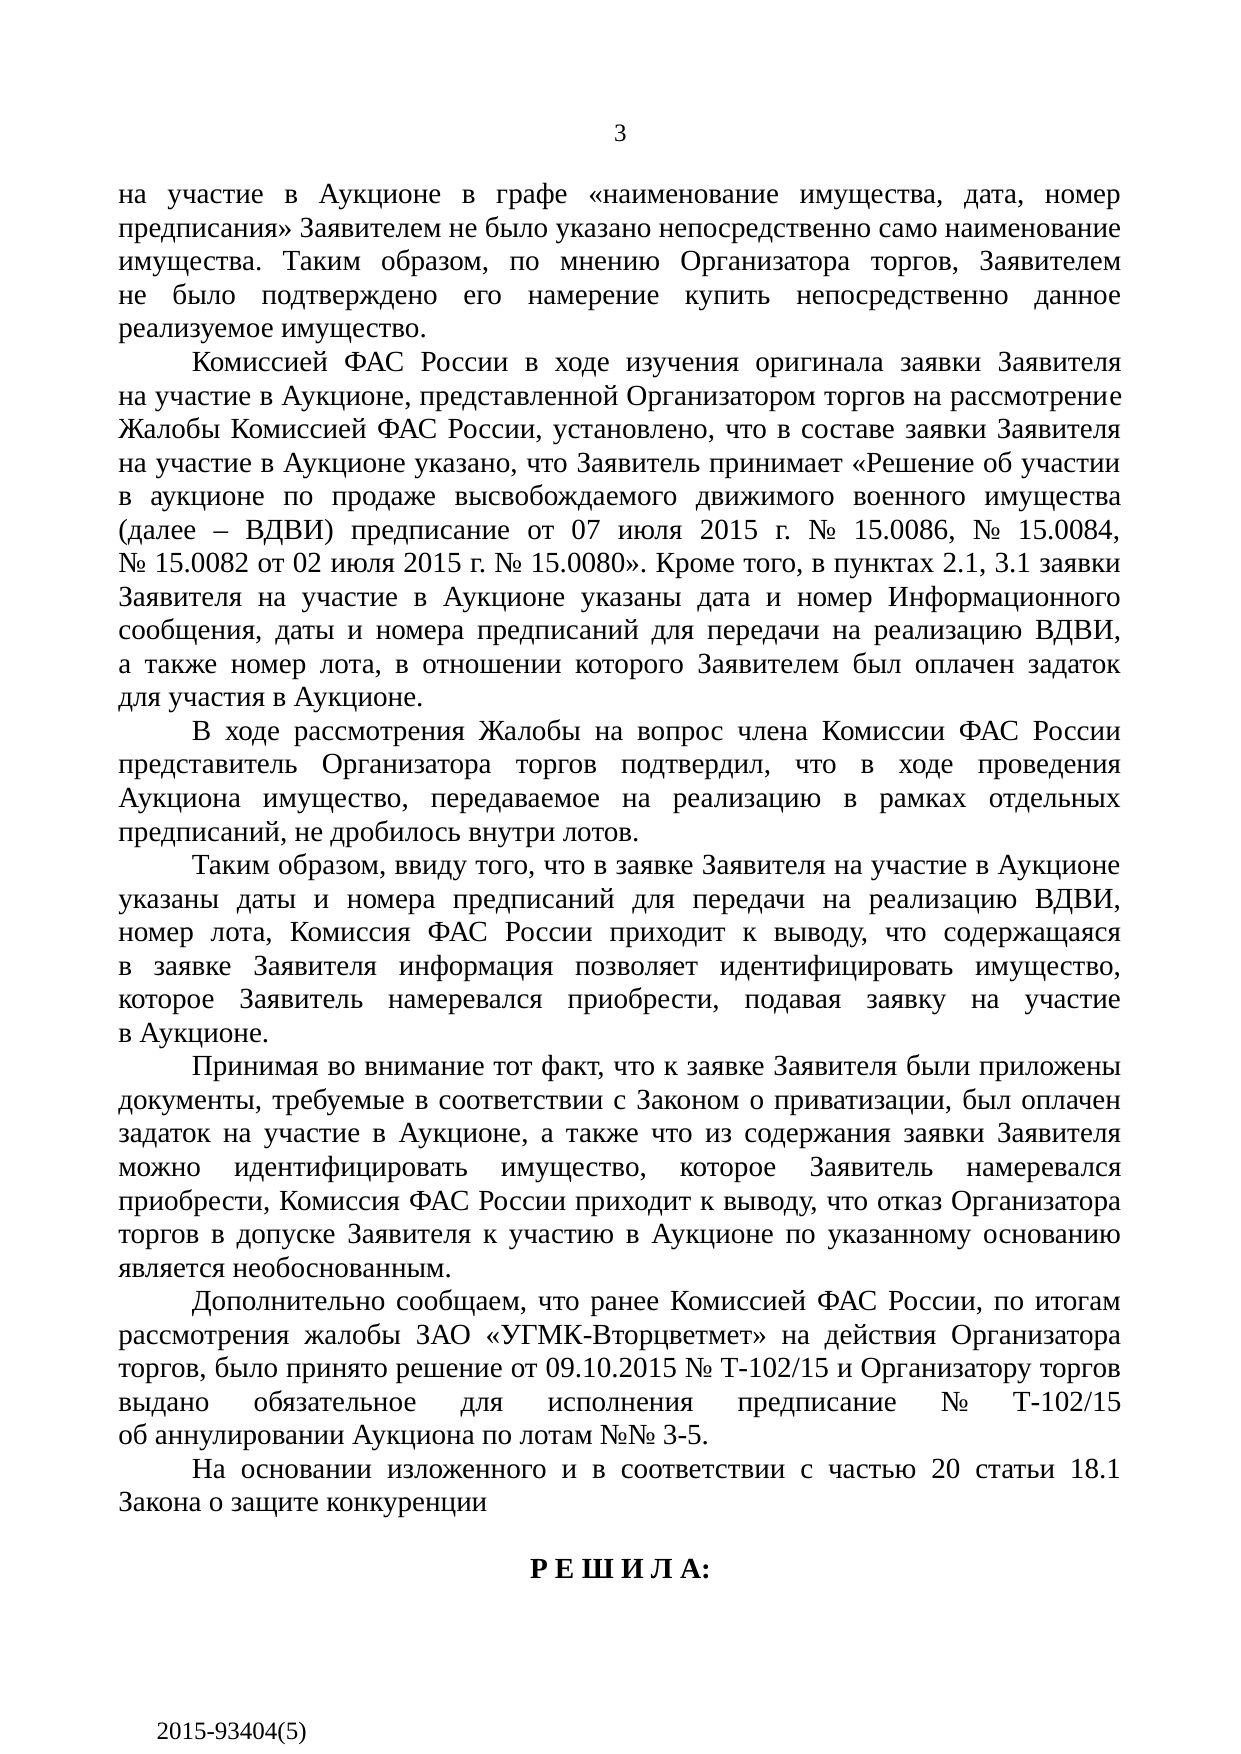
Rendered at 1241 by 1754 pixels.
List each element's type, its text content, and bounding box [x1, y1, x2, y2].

text Принимая во внимание тот факт, что к заявке Заявителя были приложены документы, требуемые в соответствии с Законом о приватизации, был оплачен задаток на участие в Аукционе, а также что из содержания заявки Заявителя можно идентифицировать имущество, которое Заявитель намеревался приобрести, Комиссия ФАС России приходит к выводу, что отказ Организатора торгов в допуске Заявителя к участию в Аукционе по указанному основанию является необоснованным. [118, 1048, 1122, 1283]
text Комиссией ФАС России в ходе изучения оригинала заявки Заявителя на участие в Аукционе, представленной Организатором торгов на рассмотрение Жалобы Комиссией ФАС России, установлено, что в составе заявки Заявителя на участие в Аукционе указано, что Заявитель принимает «Решение об участии в аукционе по продаже высвобождаемого движимого военного имущества (далее – ВДВИ) предписание от 07 июля 2015 г. № 15.0086, № 15.0084, № 15.0082 от 02 июля 2015 г. № 15.0080». Кроме того, в пунктах 2.1, 3.1 заявки Заявителя на участие в Аукционе указаны дата и номер Информационного сообщения, даты и номера предписаний для передачи на реализацию ВДВИ, а также номер лота, в отношении которого Заявителем был оплачен задаток для участия в Аукционе. [118, 344, 1122, 713]
text Дополнительно сообщаем, что ранее Комиссией ФАС России, по итогам рассмотрения жалобы ЗАО «УГМК-Вторцветмет» на действия Организатора торгов, было принято решение от 09.10.2015 № Т-102/15 и Организатору торгов выдано обязательное для исполнения предписание № Т-102/15 об аннулировании Аукциона по лотам №№ 3-5. [118, 1283, 1122, 1451]
text На основании изложенного и в соответствии с частью 20 статьи 18.1 Закона о защите конкуренции [118, 1451, 1122, 1518]
text В ходе рассмотрения Жалобы на вопрос члена Комиссии ФАС России представитель Организатора торгов подтвердил, что в ходе проведения Аукциона имущество, передаваемое на реализацию в рамках отдельных предписаний, не дробилось внутри лотов. [118, 713, 1122, 847]
text Таким образом, ввиду того, что в заявке Заявителя на участие в Аукционе указаны даты и номера предписаний для передачи на реализацию ВДВИ, номер лота, Комиссия ФАС России приходит к выводу, что содержащаяся в заявке Заявителя информация позволяет идентифицировать имущество, которое Заявитель намеревался приобрести, подавая заявку на участие в Аукционе. [118, 847, 1122, 1048]
text Р Е Ш И Л А: [118, 1552, 1122, 1585]
text на участие в Аукционе в графе «наименование имущества, дата, номер предписания» Заявителем не было указано непосредственно само наименование имущества. Таким образом, по мнению Организатора торгов, Заявителем не было подтверждено его намерение купить непосредственно данное реализуемое имущество. [118, 176, 1122, 344]
